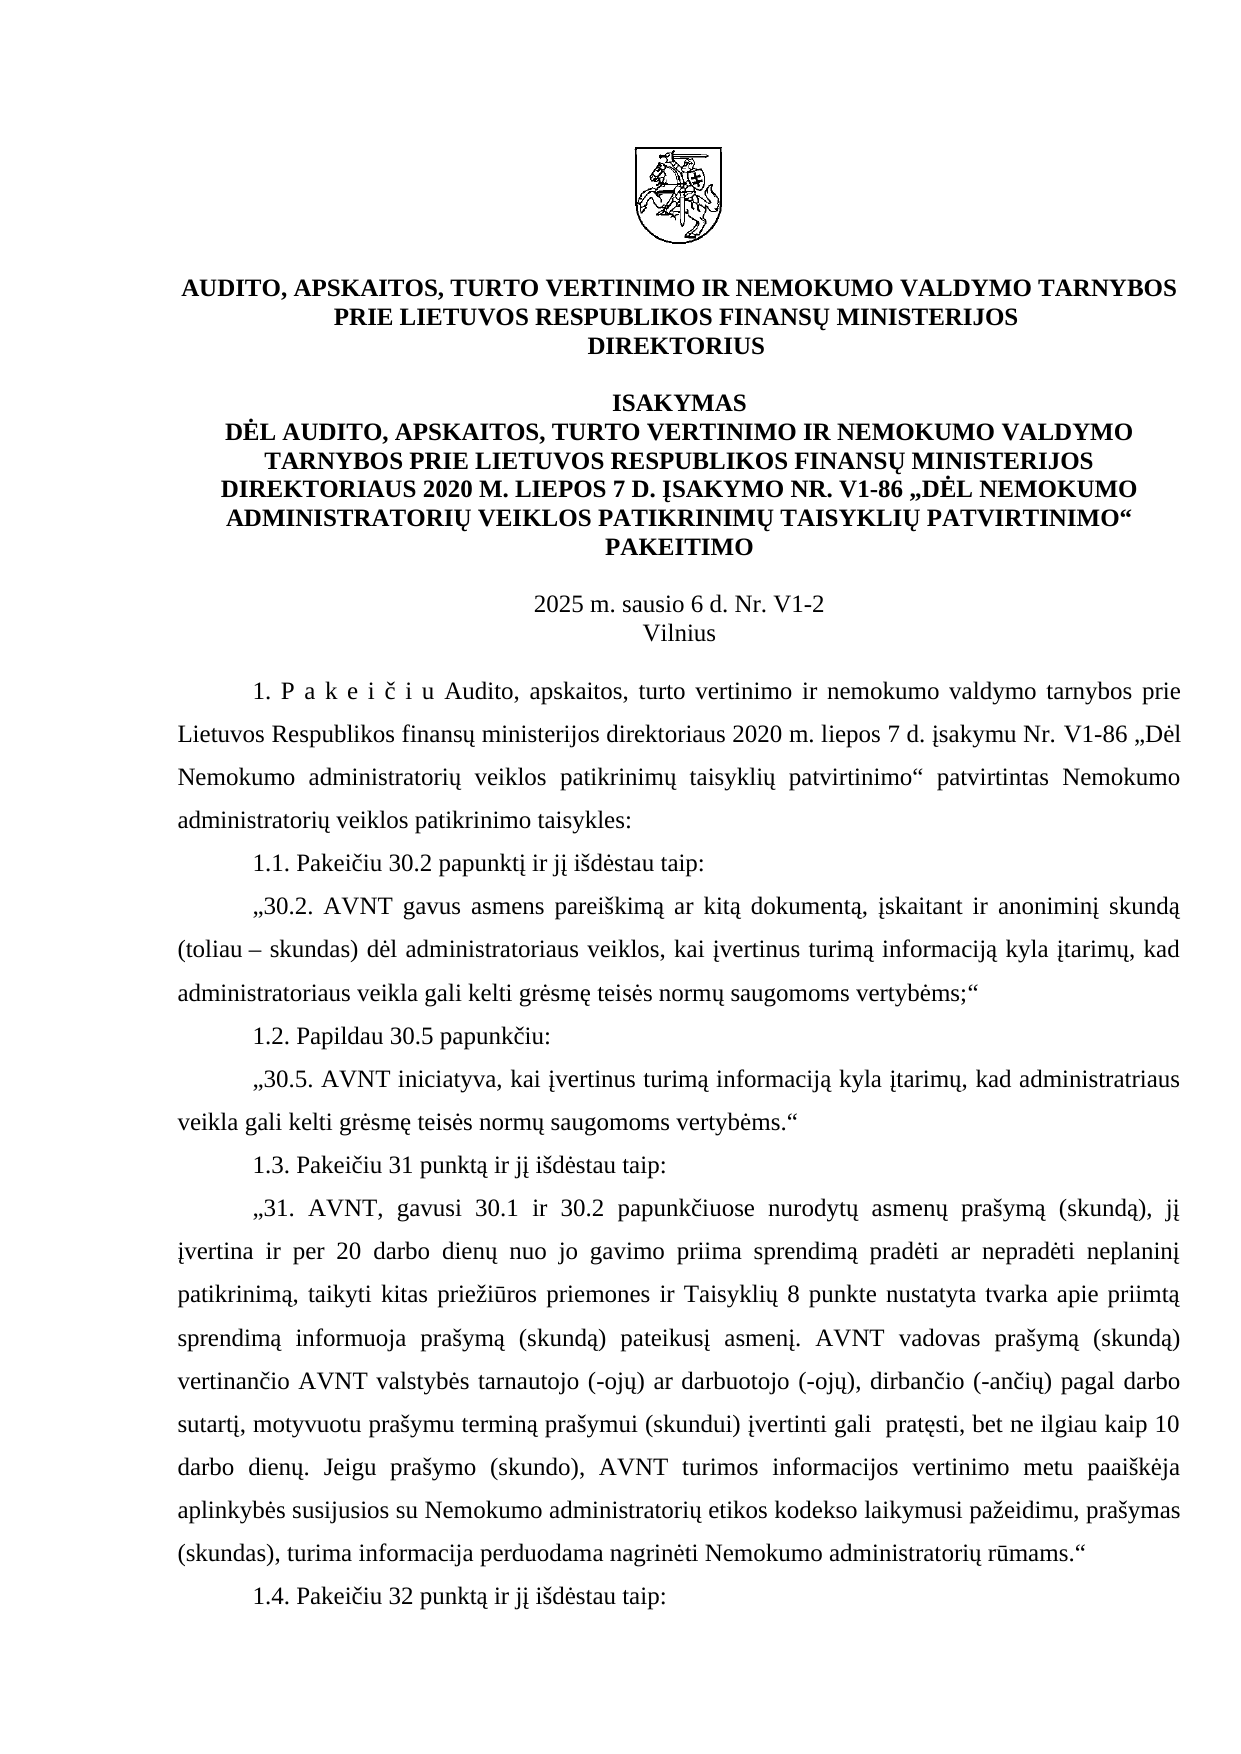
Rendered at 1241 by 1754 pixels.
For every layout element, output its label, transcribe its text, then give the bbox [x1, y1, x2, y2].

text DIREKTORIUS [177, 331, 1181, 359]
text 1.1. Pakeičiu 30.2 papunktį ir jį išdėstau taip: [177, 848, 1181, 877]
text DĖL AUDITO, APSKAITOS, TURTO VERTINIMO IR NEMOKUMO VALDYMO TARNYBOS PRIE LIETUVOS RESPUBLIKOS FINANSŲ MINISTERIJOS DIREKTORIAUS 2020 M. LIEPOS 7 D. ĮSAKYMO NR. V1-86 „DĖL NEMOKUMO ADMINISTRATORIŲ VEIKLOS PATIKRINIMŲ TAISYKLIŲ PATVIRTINIMO“ PAKEITIMO [177, 417, 1181, 561]
text 1.2. Papildau 30.5 papunkčiu: [177, 1021, 1181, 1049]
text ISAKYMAS [177, 388, 1181, 417]
text „30.5. AVNT iniciatyva, kai įvertinus turimą informaciją kyla įtarimų, kad administratriaus veikla gali kelti grėsmę teisės normų saugomoms vertybėms.“ [177, 1064, 1181, 1136]
text Vilnius [177, 618, 1181, 647]
text „30.2. AVNT gavus asmens pareiškimą ar kitą dokumentą, įskaitant ir anoniminį skundą (toliau – skundas) dėl administratoriaus veiklos, kai įvertinus turimą informaciją kyla įtarimų, kad administratoriaus veikla gali kelti grėsmę teisės normų saugomoms vertybėms;“ [177, 891, 1181, 1006]
text 1.4. Pakeičiu 32 punktą ir jį išdėstau taip: [177, 1581, 1181, 1610]
text 1. P a k e i č i u Audito, apskaitos, turto vertinimo ir nemokumo valdymo tarnybos prie Lietuvos Respublikos finansų ministerijos direktoriaus 2020 m. liepos 7 d. įsakymu Nr. V1-86 „Dėl Nemokumo administratorių veiklos patikrinimų taisyklių patvirtinimo“ patvirtintas Nemokumo administratorių veiklos patikrinimo taisykles: [177, 676, 1181, 834]
text „31. AVNT, gavusi 30.1 ir 30.2 papunkčiuose nurodytų asmenų prašymą (skundą), jį įvertina ir per 20 darbo dienų nuo jo gavimo priima sprendimą pradėti ar nepradėti neplaninį patikrinimą, taikyti kitas priežiūros priemones ir Taisyklių 8 punkte nustatyta tvarka apie priimtą sprendimą informuoja prašymą (skundą) pateikusį asmenį. AVNT vadovas prašymą (skundą) vertinančio AVNT valstybės tarnautojo (-ojų) ar darbuotojo (-ojų), dirbančio (-ančių) pagal darbo sutartį, motyvuotu prašymu terminą prašymui (skundui) įvertinti gali pratęsti, bet ne ilgiau kaip 10 darbo dienų. Jeigu prašymo (skundo), AVNT turimos informacijos vertinimo metu paaiškėja aplinkybės susijusios su Nemokumo administratorių etikos kodekso laikymusi pažeidimu, prašymas (skundas), turima informacija perduodama nagrinėti Nemokumo administratorių rūmams.“ [177, 1193, 1181, 1567]
text 1.3. Pakeičiu 31 punktą ir jį išdėstau taip: [177, 1150, 1181, 1179]
text AUDITO, APSKAITOS, TURTO VERTINIMO IR NEMOKUMO VALDYMO TARNYBOS PRIE LIETUVOS RESPUBLIKOS FINANSŲ MINISTERIJOS [177, 273, 1181, 331]
text 2025 m. sausio 6 d. Nr. V1-2 [177, 589, 1181, 618]
